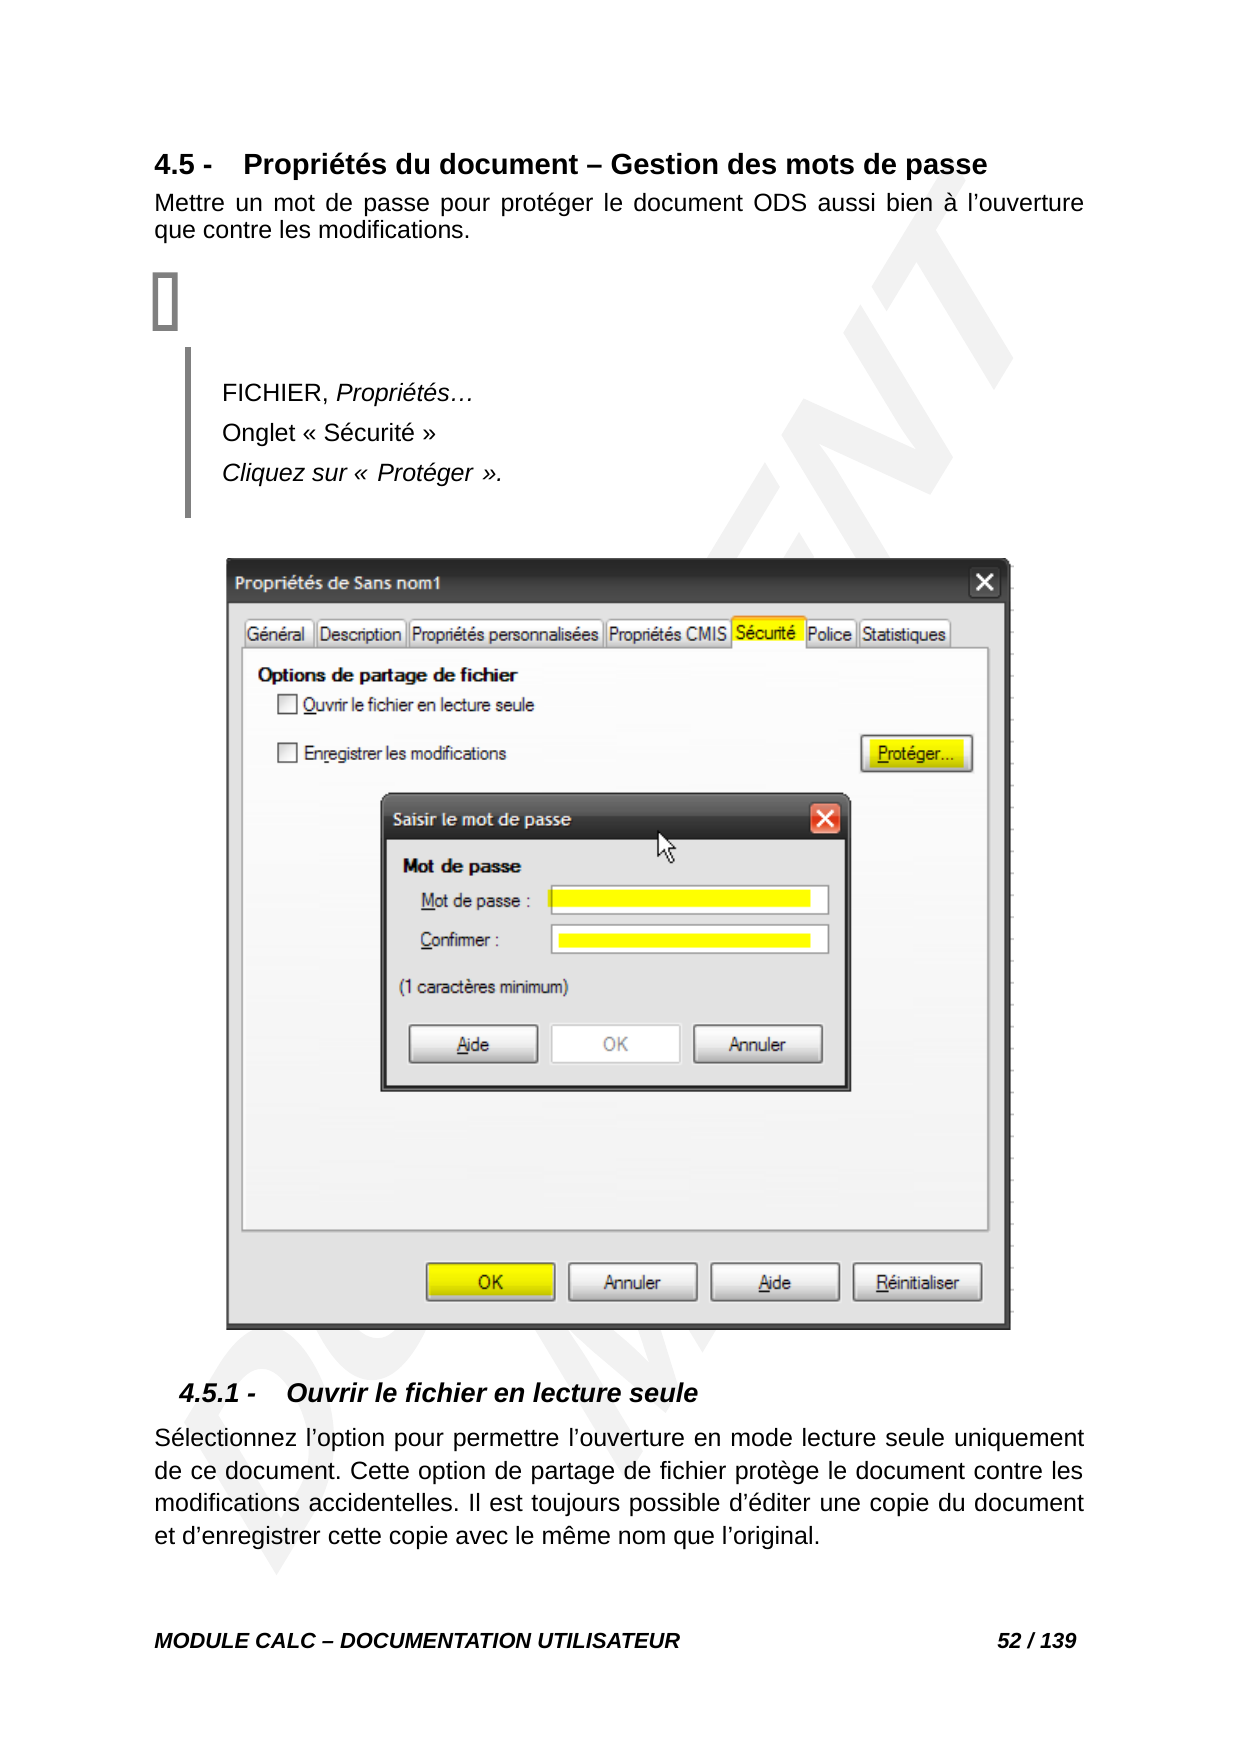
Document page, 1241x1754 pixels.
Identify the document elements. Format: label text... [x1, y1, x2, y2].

picture [226, 558, 1014, 1330]
text Cliquez sur « Protéger ». [191, 428, 1086, 518]
text FICHIER, Propriétés… [191, 347, 1086, 388]
text Sélectionnez l’option pour permettre l’ouverture en mode lecture seule uniquement de ce document. Cette option de partage de fichier protège le document contre les modifications accidentelles. Il est toujours possible d’éditer une copie du document et d’enregistrer cette copie avec le même nom que l’original. [154, 1421, 1086, 1551]
text Onglet « Sécurité » [191, 388, 1086, 428]
subtitle Propriétés du document – Gestion des mots de passe [154, 148, 1086, 180]
text Mettre un mot de passe pour protéger le document ODS aussi bien à l’ouverture que contre les modifications. [154, 188, 1086, 244]
text 8 [151, 244, 1086, 347]
subtitle Ouvrir le fichier en lecture seule [179, 1378, 1086, 1408]
